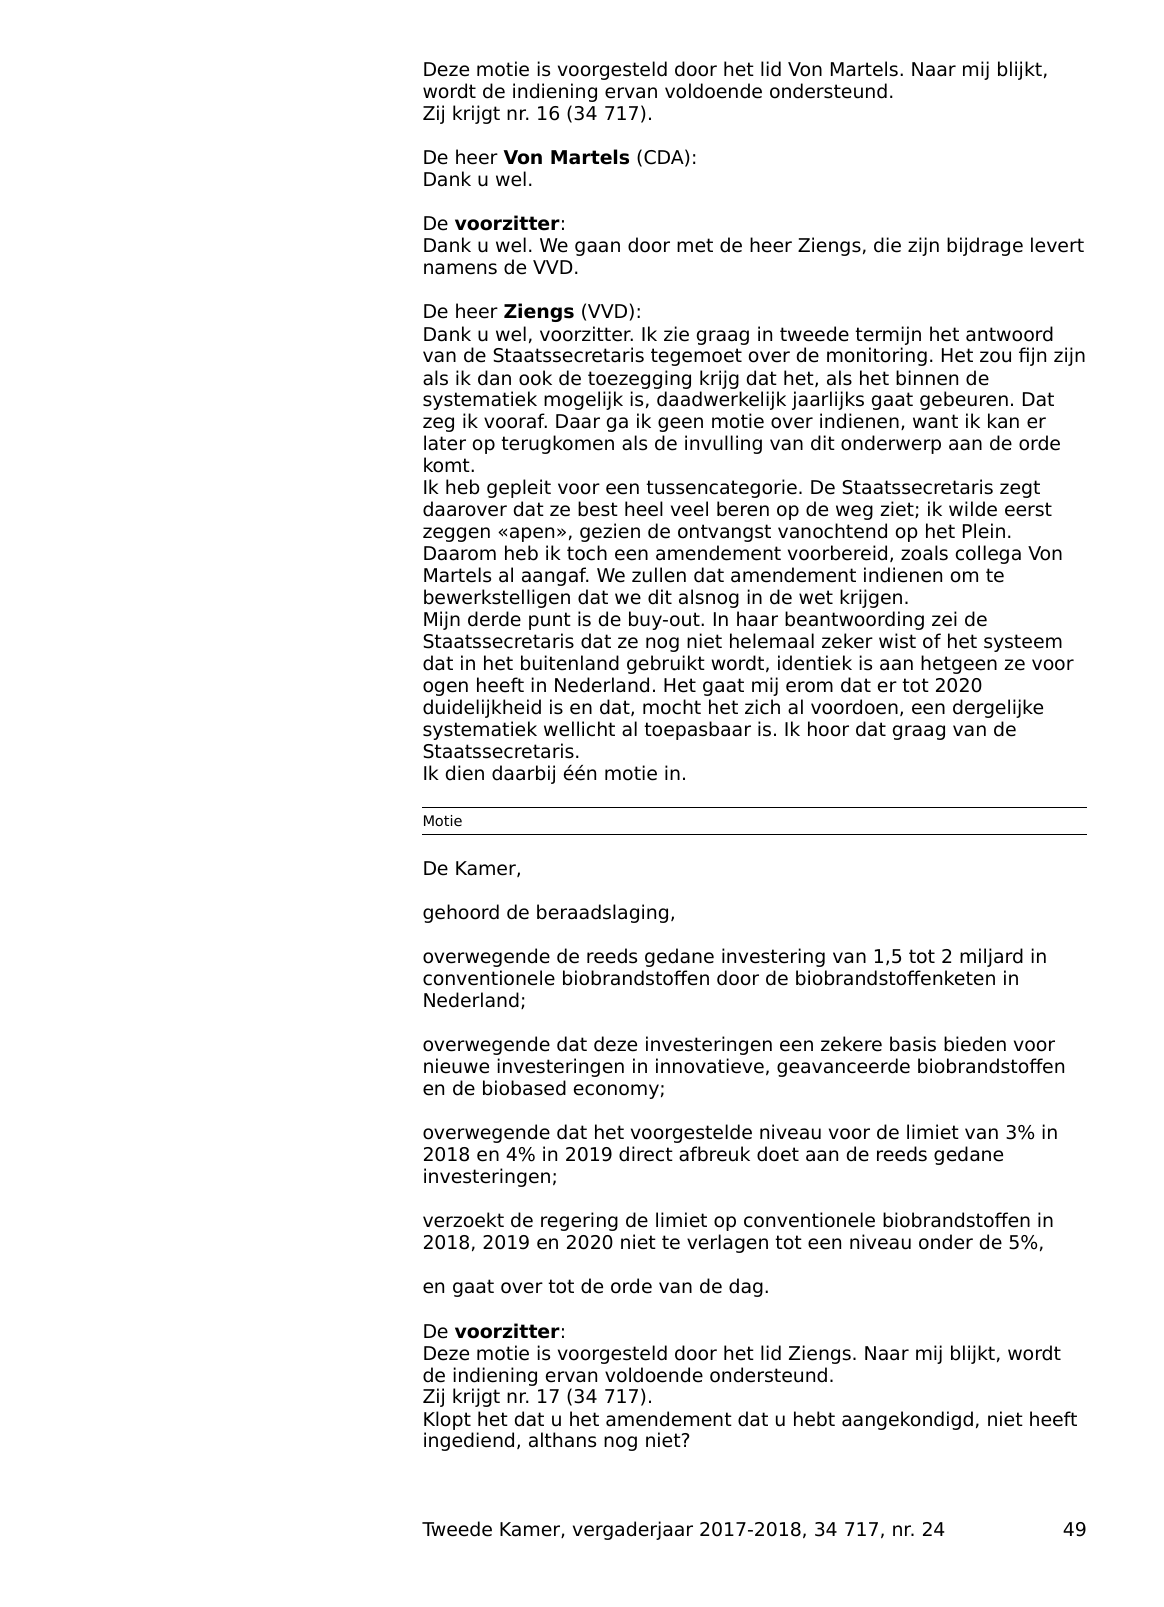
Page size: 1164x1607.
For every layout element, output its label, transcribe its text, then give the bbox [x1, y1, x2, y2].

table_header Motie [422, 808, 1087, 834]
text Mijn derde punt is de buy-out. In haar beantwoording zei de Staatssecretaris dat ze nog niet helemaal zeker wist of het systeem dat in het buitenland gebruikt wordt, identiek is aan hetgeen ze voor ogen heeft in Nederland. Het gaat mij erom dat er tot 2020 duidelijkheid is en dat, mocht het zich al voordoen, een dergelijke systematiek wellicht al toepasbaar is. Ik hoor dat graag van de Staatssecretaris. [422, 609, 1087, 763]
text De voorzitter: [422, 1321, 1087, 1342]
text Deze motie is voorgesteld door het lid Von Martels. Naar mij blijkt, wordt de indiening ervan voldoende ondersteund. [422, 59, 1087, 103]
text Ik heb gepleit voor een tussencategorie. De Staatssecretaris zegt daarover dat ze best heel veel beren op de weg ziet; ik wilde eerst zeggen «apen», gezien de ontvangst vanochtend op het Plein. Daarom heb ik toch een amendement voorbereid, zoals collega Von Martels al aangaf. We zullen dat amendement indienen om te bewerkstelligen dat we dit alsnog in de wet krijgen. [422, 477, 1087, 609]
text Deze motie is voorgesteld door het lid Ziengs. Naar mij blijkt, wordt de indiening ervan voldoende ondersteund. [422, 1342, 1087, 1386]
text en gaat over tot de orde van de dag. [422, 1276, 1087, 1298]
text De heer Von Martels (CDA): [422, 147, 1087, 169]
text Dank u wel, voorzitter. Ik zie graag in tweede termijn het antwoord van de Staatssecretaris tegemoet over de monitoring. Het zou fijn zijn als ik dan ook de toezegging krijg dat het, als het binnen de systematiek mogelijk is, daadwerkelijk jaarlijks gaat gebeuren. Dat zeg ik vooraf. Daar ga ik geen motie over indienen, want ik kan er later op terugkomen als de invulling van dit onderwerp aan de orde komt. [422, 323, 1087, 477]
text Zij krijgt nr. 16 (34 717). [422, 103, 1087, 125]
text verzoekt de regering de limiet op conventionele biobrandstoffen in 2018, 2019 en 2020 niet te verlagen tot een niveau onder de 5%, [422, 1210, 1087, 1254]
text De Kamer, [422, 857, 1087, 879]
text Klopt het dat u het amendement dat u hebt aangekondigd, niet heeft ingediend, althans nog niet? [422, 1408, 1087, 1452]
text overwegende de reeds gedane investering van 1,5 tot 2 miljard in conventionele biobrandstoffen door de biobrandstoffenketen in Nederland; [422, 946, 1087, 1012]
text Ik dien daarbij één motie in. [422, 763, 1087, 785]
text overwegende dat deze investeringen een zekere basis bieden voor nieuwe investeringen in innovatieve, geavanceerde biobrandstoffen en de biobased economy; [422, 1034, 1087, 1100]
text gehoord de beraadslaging, [422, 902, 1087, 924]
text Dank u wel. We gaan door met de heer Ziengs, die zijn bijdrage levert namens de VVD. [422, 235, 1087, 279]
text Zij krijgt nr. 17 (34 717). [422, 1386, 1087, 1408]
text overwegende dat het voorgestelde niveau voor de limiet van 3% in 2018 en 4% in 2019 direct afbreuk doet aan de reeds gedane investeringen; [422, 1122, 1087, 1188]
text De voorzitter: [422, 213, 1087, 235]
text De heer Ziengs (VVD): [422, 301, 1087, 323]
text Dank u wel. [422, 169, 1087, 191]
